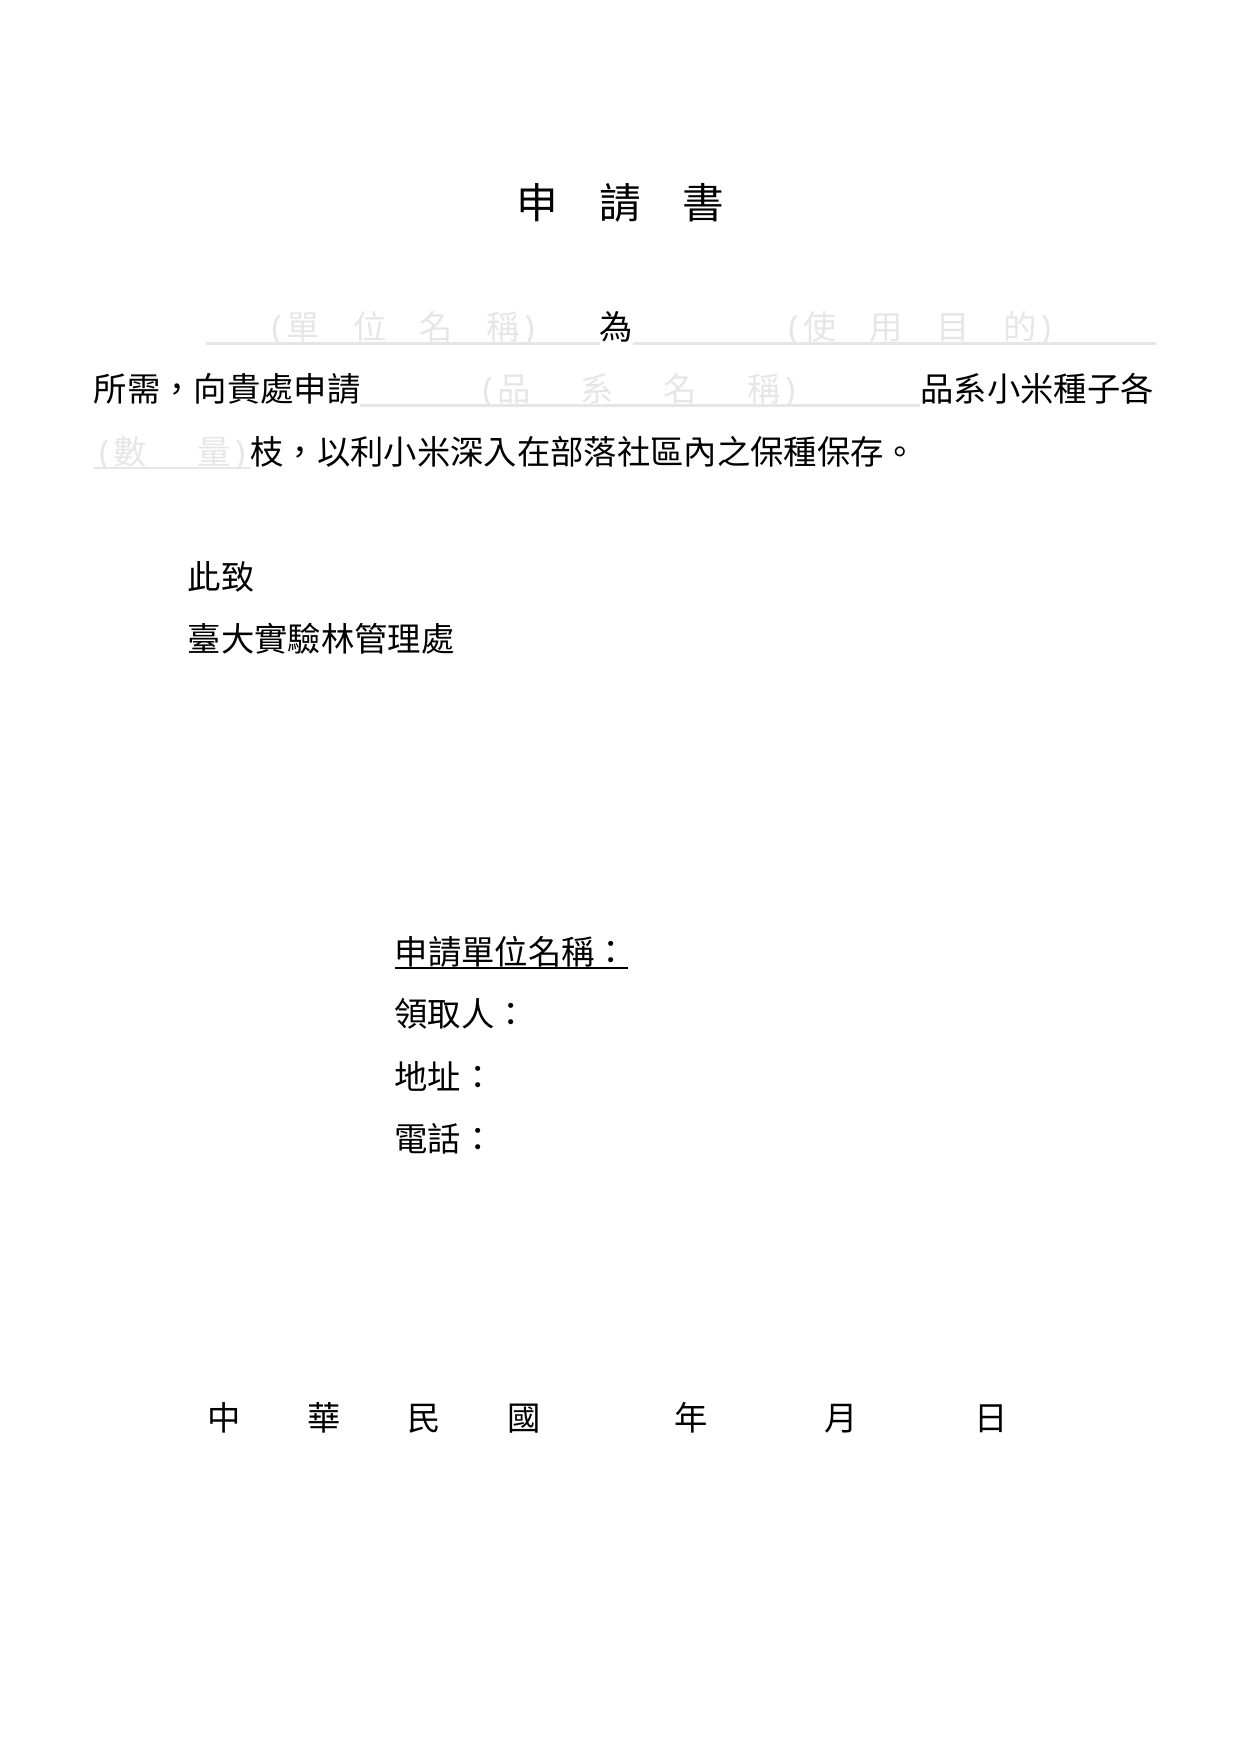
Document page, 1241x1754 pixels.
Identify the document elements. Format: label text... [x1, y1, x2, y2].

text 此致 [187, 533, 1053, 596]
text 申請單位名稱： [394, 908, 996, 971]
text 申 請 書 [187, 158, 1053, 221]
text 電話： [187, 1096, 996, 1158]
text 地址： [187, 1033, 996, 1096]
text 中 華 民 國 年 月 日 [187, 1374, 1053, 1437]
text 領取人： [187, 971, 996, 1033]
text (單 位 名 稱) 為 (使 用 目 的) 所需，向貴處申請 (品 系 名 稱) 品系小米種子各 (數 量)枝，以利小米深入在部落社區內之保種保存。 [94, 283, 1162, 471]
text 臺大實驗林管理處 [187, 596, 1053, 658]
